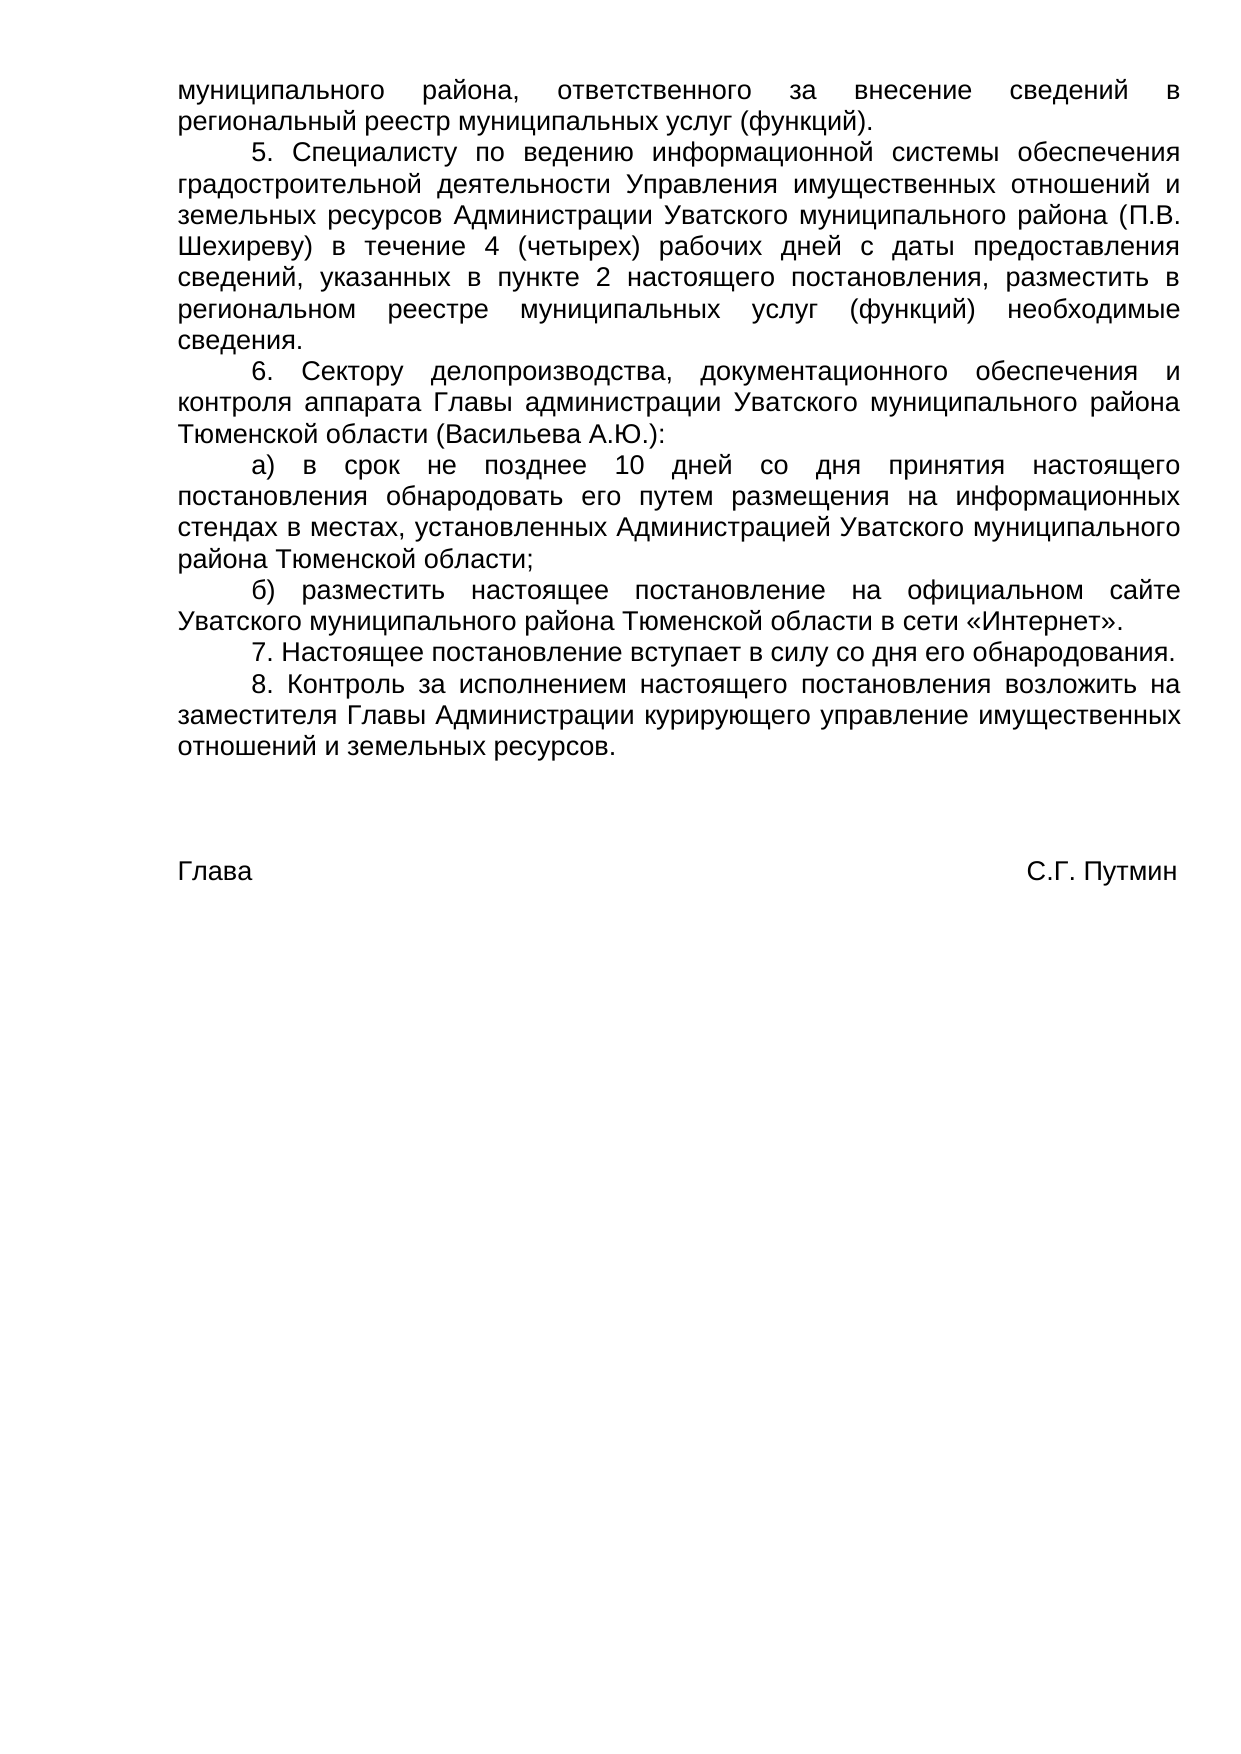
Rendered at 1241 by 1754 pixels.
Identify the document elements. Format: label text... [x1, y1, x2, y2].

text муниципального района, ответственного за внесение сведений в региональный реестр муниципальных услуг (функций). [177, 74, 1181, 136]
text 6. Сектору делопроизводства, документационного обеспечения и контроля аппарата Главы администрации Уватского муниципального района Тюменской области (Васильева А.Ю.): [177, 355, 1181, 449]
text а) в срок не позднее 10 дней со дня принятия настоящего постановления обнародовать его путем размещения на информационных стендах в местах, установленных Администрацией Уватского муниципального района Тюменской области; [177, 449, 1181, 574]
text б) разместить настоящее постановление на официальном сайте Уватского муниципального района Тюменской области в сети «Интернет». [177, 574, 1181, 636]
text Глава С.Г. Путмин [177, 855, 1181, 886]
text 8. Контроль за исполнением настоящего постановления возложить на заместителя Главы Администрации курирующего управление имущественных отношений и земельных ресурсов. [177, 668, 1181, 761]
text 7. Настоящее постановление вступает в силу со дня его обнародования. [177, 636, 1181, 668]
text 5. Специалисту по ведению информационной системы обеспечения градостроительной деятельности Управления имущественных отношений и земельных ресурсов Администрации Уватского муниципального района (П.В. Шехиреву) в течение 4 (четырех) рабочих дней с даты предоставления сведений, указанных в пункте 2 настоящего постановления, разместить в региональном реестре муниципальных услуг (функций) необходимые сведения. [177, 136, 1181, 355]
